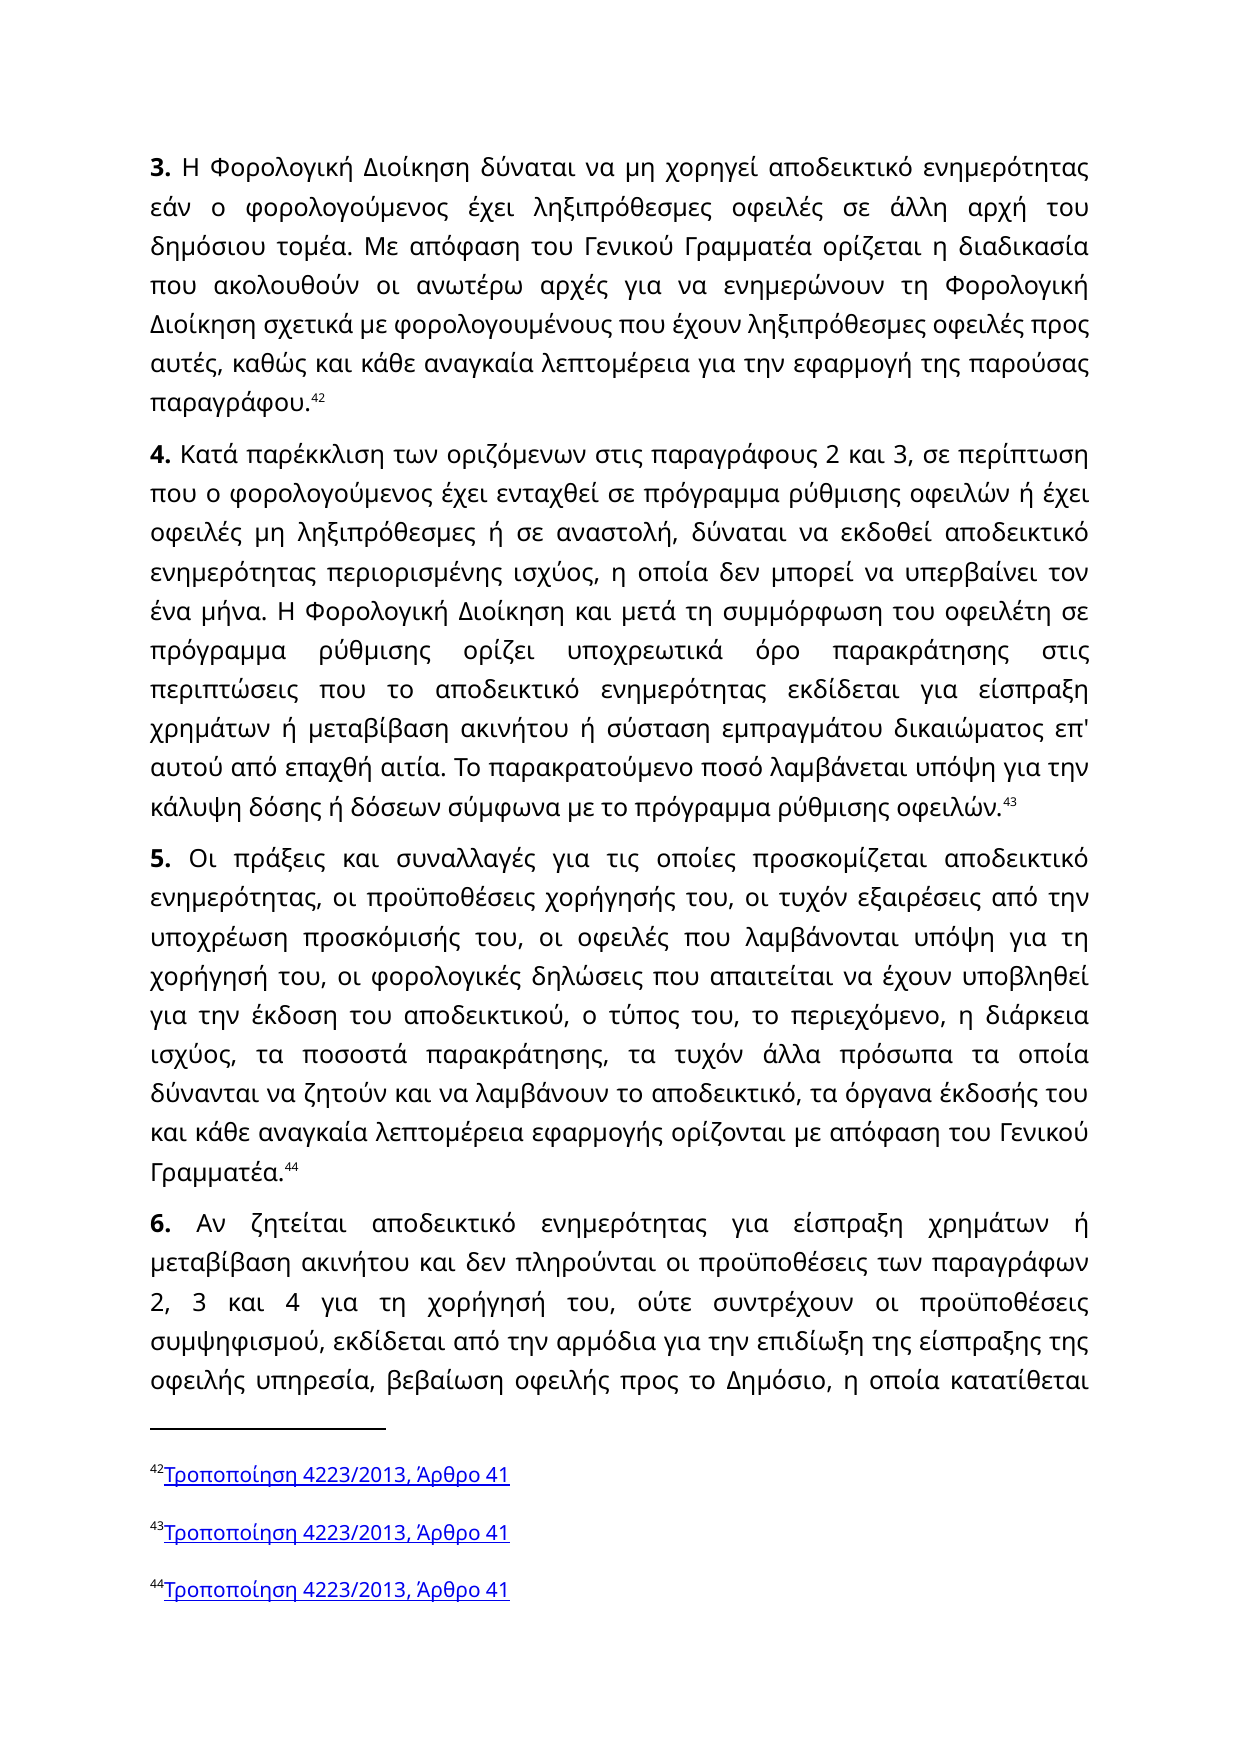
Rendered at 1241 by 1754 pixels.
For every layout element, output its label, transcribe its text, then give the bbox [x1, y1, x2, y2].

text 4. Κατά παρέκκλιση των οριζόμενων στις παραγράφους 2 και 3, σε περίπτωση που ο φορολογούμενος έχει ενταχθεί σε πρόγραμμα ρύθμισης οφειλών ή έχει οφειλές μη ληξιπρόθεσμες ή σε αναστολή, δύναται να εκδοθεί αποδεικτικό ενημερότητας περιορισμένης ισχύος, η οποία δεν μπορεί να υπερβαίνει τον ένα μήνα. Η Φορολογική Διοίκηση και μετά τη συμμόρφωση του οφειλέτη σε πρόγραμμα ρύθμισης ορίζει υποχρεωτικά όρο παρακράτησης στις περιπτώσεις που το αποδεικτικό ενημερότητας εκδίδεται για είσπραξη χρημάτων ή μεταβίβαση ακινήτου ή σύσταση εμπραγμάτου δικαιώματος επ' αυτού από επαχθή αιτία. Το παρακρατούμενο ποσό λαμβάνεται υπόψη για την κάλυψη δόσης ή δόσεων σύμφωνα με το πρόγραμμα ρύθμισης οφειλών. [150, 437, 1090, 823]
text 5. Οι πράξεις και συναλλαγές για τις οποίες προσκομίζεται αποδεικτικό ενημερότητας, οι προϋποθέσεις χορήγησής του, οι τυχόν εξαιρέσεις από την υποχρέωση προσκόμισής του, οι οφειλές που λαμβάνονται υπόψη για τη χορήγησή του, οι φορολογικές δηλώσεις που απαιτείται να έχουν υποβληθεί για την έκδοση του αποδεικτικού, ο τύπος του, το περιεχόμενο, η διάρκεια ισχύος, τα ποσοστά παρακράτησης, τα τυχόν άλλα πρόσωπα τα οποία δύνανται να ζητούν και να λαμβάνουν το αποδεικτικό, τα όργανα έκδοσής του και κάθε αναγκαία λεπτομέρεια εφαρμογής ορίζονται με απόφαση του Γενικού Γραμματέα. [150, 841, 1090, 1188]
text 6. Αν ζητείται αποδεικτικό ενημερότητας για είσπραξη χρημάτων ή μεταβίβαση ακινήτου και δεν πληρούνται οι προϋποθέσεις των παραγράφων 2, 3 και 4 για τη χορήγησή του, ούτε συντρέχουν οι προϋποθέσεις συμψηφισμού, εκδίδεται από την αρμόδια για την επιδίωξη της είσπραξης της οφειλής υπηρεσία, βεβαίωση οφειλής προς το Δημόσιο, η οποία κατατίθεται [150, 1206, 1090, 1397]
text Τροποποίηση 4223/2013, Άρθρο 41 [150, 1518, 1090, 1546]
text Τροποποίηση 4223/2013, Άρθρο 41 [150, 1576, 1090, 1604]
text Τροποποίηση 4223/2013, Άρθρο 41 [150, 1460, 1090, 1489]
text 3. Η Φορολογική Διοίκηση δύναται να μη χορηγεί αποδεικτικό ενημερότητας εάν ο φορολογούμενος έχει ληξιπρόθεσμες οφειλές σε άλλη αρχή του δημόσιου τομέα. Με απόφαση του Γενικού Γραμματέα ορίζεται η διαδικασία που ακολουθούν οι ανωτέρω αρχές για να ενημερώνουν τη Φορολογική Διοίκηση σχετικά με φορολογουμένους που έχουν ληξιπρόθεσμες οφειλές προς αυτές, καθώς και κάθε αναγκαία λεπτομέρεια για την εφαρμογή της παρούσας παραγράφου. [150, 150, 1090, 419]
